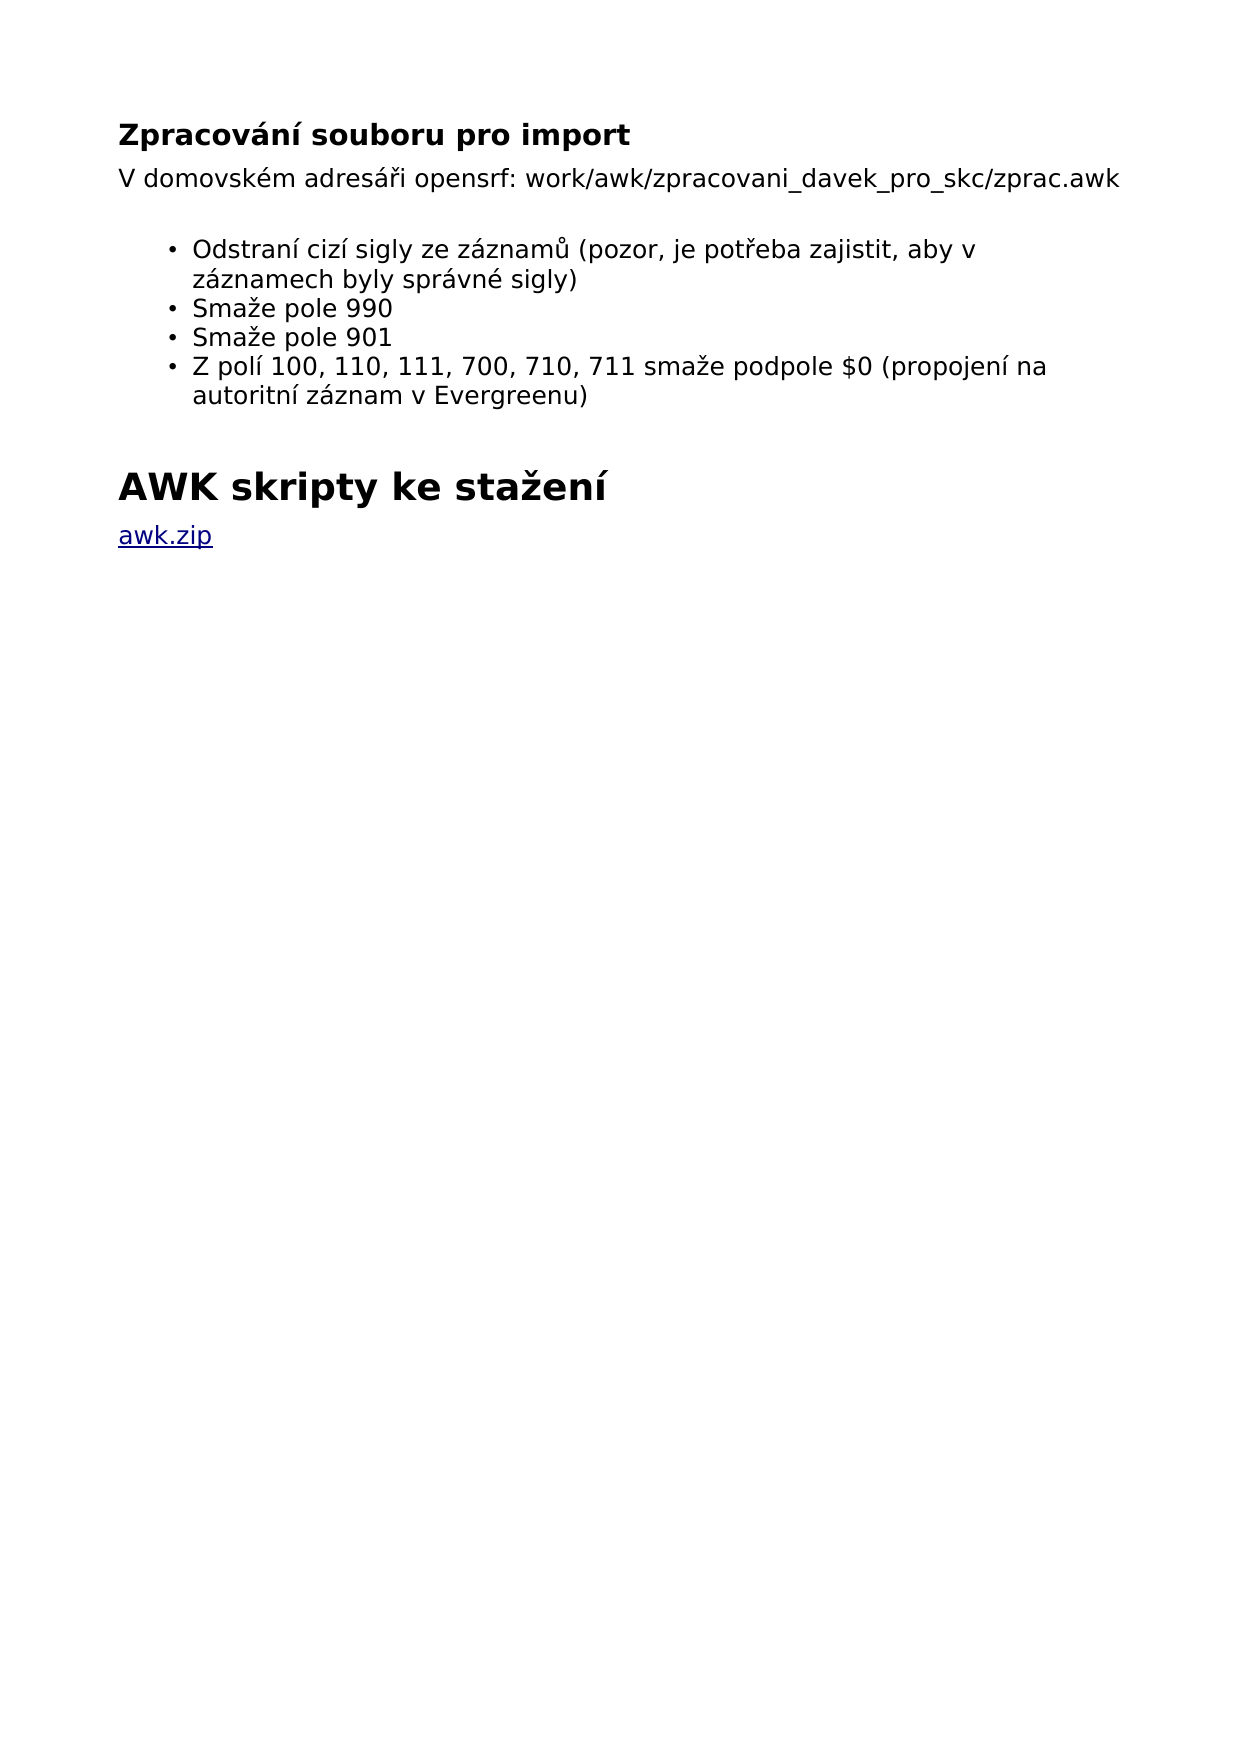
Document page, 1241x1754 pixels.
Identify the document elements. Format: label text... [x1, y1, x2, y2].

list Odstraní cizí sigly ze záznamů (pozor, je potřeba zajistit, aby v záznamech byly správné sigly) [177, 236, 1122, 294]
list Smaže pole 901 [177, 323, 1122, 352]
text V domovském adresáři opensrf: work/awk/zpracovani_davek_pro_skc/zprac.awk [118, 164, 1122, 194]
subtitle AWK skripty ke stažení [118, 465, 1122, 509]
subtitle Zpracování souboru pro import [118, 118, 1122, 152]
list Z polí 100, 110, 111, 700, 710, 711 smaže podpole $0 (propojení na autoritní záznam v Evergreenu) [177, 352, 1122, 411]
list Smaže pole 990 [177, 294, 1122, 323]
text awk.zip [118, 521, 1122, 551]
